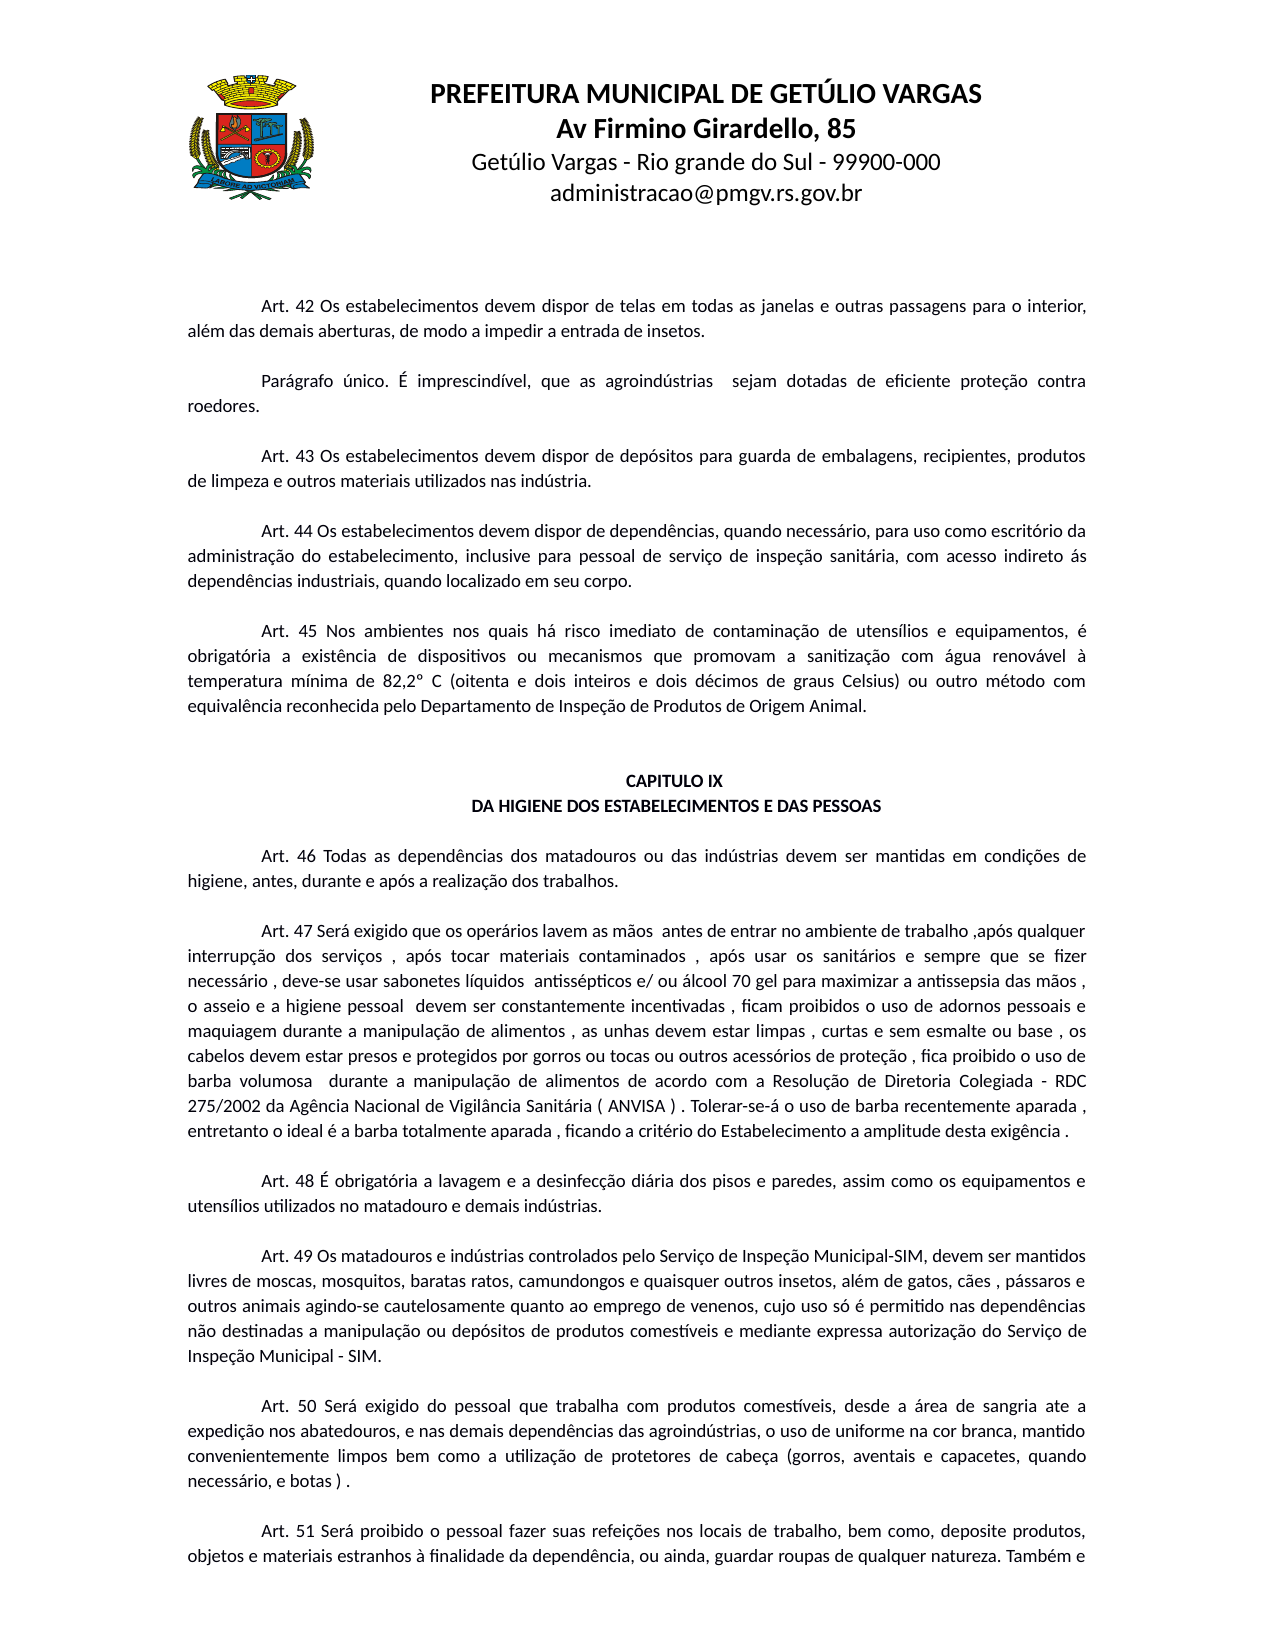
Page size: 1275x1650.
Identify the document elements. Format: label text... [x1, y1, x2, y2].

text Art. 45 Nos ambientes nos quais há risco imediato de contaminação de utensílios e equipamentos, é obrigatória a existência de dispositivos ou mecanismos que promovam a sanitização com água renovável à temperatura mínima de 82,2º C (oitenta e dois inteiros e dois décimos de graus Celsius) ou outro método com equivalência reconhecida pelo Departamento de Inspeção de Produtos de Origem Animal. [187, 615, 1087, 715]
text Art. 43 Os estabelecimentos devem dispor de depósitos para guarda de embalagens, recipientes, produtos de limpeza e outros materiais utilizados nas indústria. [187, 440, 1087, 490]
text Art. 50 Será exigido do pessoal que trabalha com produtos comestíveis, desde a área de sangria ate a expedição nos abatedouros, e nas demais dependências das agroindústrias, o uso de uniforme na cor branca, mantido convenientemente limpos bem como a utilização de protetores de cabeça (gorros, aventais e capacetes, quando necessário, e botas ) . [187, 1390, 1087, 1490]
text Art. 48 É obrigatória a lavagem e a desinfecção diária dos pisos e paredes, assim como os equipamentos e utensílios utilizados no matadouro e demais indústrias. [187, 1165, 1087, 1215]
text Art. 42 Os estabelecimentos devem dispor de telas em todas as janelas e outras passagens para o interior, além das demais aberturas, de modo a impedir a entrada de insetos. [187, 290, 1087, 340]
text Art. 46 Todas as dependências dos matadouros ou das indústrias devem ser mantidas em condições de higiene, antes, durante e após a realização dos trabalhos. [187, 840, 1087, 890]
text Art. 47 Será exigido que os operários lavem as mãos antes de entrar no ambiente de trabalho ,após qualquer interrupção dos serviços , após tocar materiais contaminados , após usar os sanitários e sempre que se fizer necessário , deve-se usar sabonetes líquidos antissépticos e/ ou álcool 70 gel para maximizar a antissepsia das mãos , o asseio e a higiene pessoal devem ser constantemente incentivadas , ficam proibidos o uso de adornos pessoais e maquiagem durante a manipulação de alimentos , as unhas devem estar limpas , curtas e sem esmalte ou base , os cabelos devem estar presos e protegidos por gorros ou tocas ou outros acessórios de proteção , fica proibido o uso de barba volumosa durante a manipulação de alimentos de acordo com a Resolução de Diretoria Colegiada - RDC 275/2002 da Agência Nacional de Vigilância Sanitária ( ANVISA ) . Tolerar-se-á o uso de barba recentemente aparada , entretanto o ideal é a barba totalmente aparada , ficando a critério do Estabelecimento a amplitude desta exigência . [187, 915, 1087, 1140]
text Art. 44 Os estabelecimentos devem dispor de dependências, quando necessário, para uso como escritório da administração do estabelecimento, inclusive para pessoal de serviço de inspeção sanitária, com acesso indireto ás dependências industriais, quando localizado em seu corpo. [187, 515, 1087, 590]
text DA HIGIENE DOS ESTABELECIMENTOS E DAS PESSOAS [187, 790, 1087, 815]
text Parágrafo único. É imprescindível, que as agroindústrias sejam dotadas de eficiente proteção contra roedores. [187, 365, 1087, 415]
text CAPITULO IX [187, 765, 1087, 790]
text Art. 49 Os matadouros e indústrias controlados pelo Serviço de Inspeção Municipal-SIM, devem ser mantidos livres de moscas, mosquitos, baratas ratos, camundongos e quaisquer outros insetos, além de gatos, cães , pássaros e outros animais agindo-se cautelosamente quanto ao emprego de venenos, cujo uso só é permitido nas dependências não destinadas a manipulação ou depósitos de produtos comestíveis e mediante expressa autorização do Serviço de Inspeção Municipal - SIM. [187, 1240, 1087, 1365]
text Art. 51 Será proibido o pessoal fazer suas refeições nos locais de trabalho, bem como, deposite produtos, objetos e materiais estranhos à finalidade da dependência, ou ainda, guardar roupas de qualquer natureza. Também e [187, 1515, 1087, 1565]
